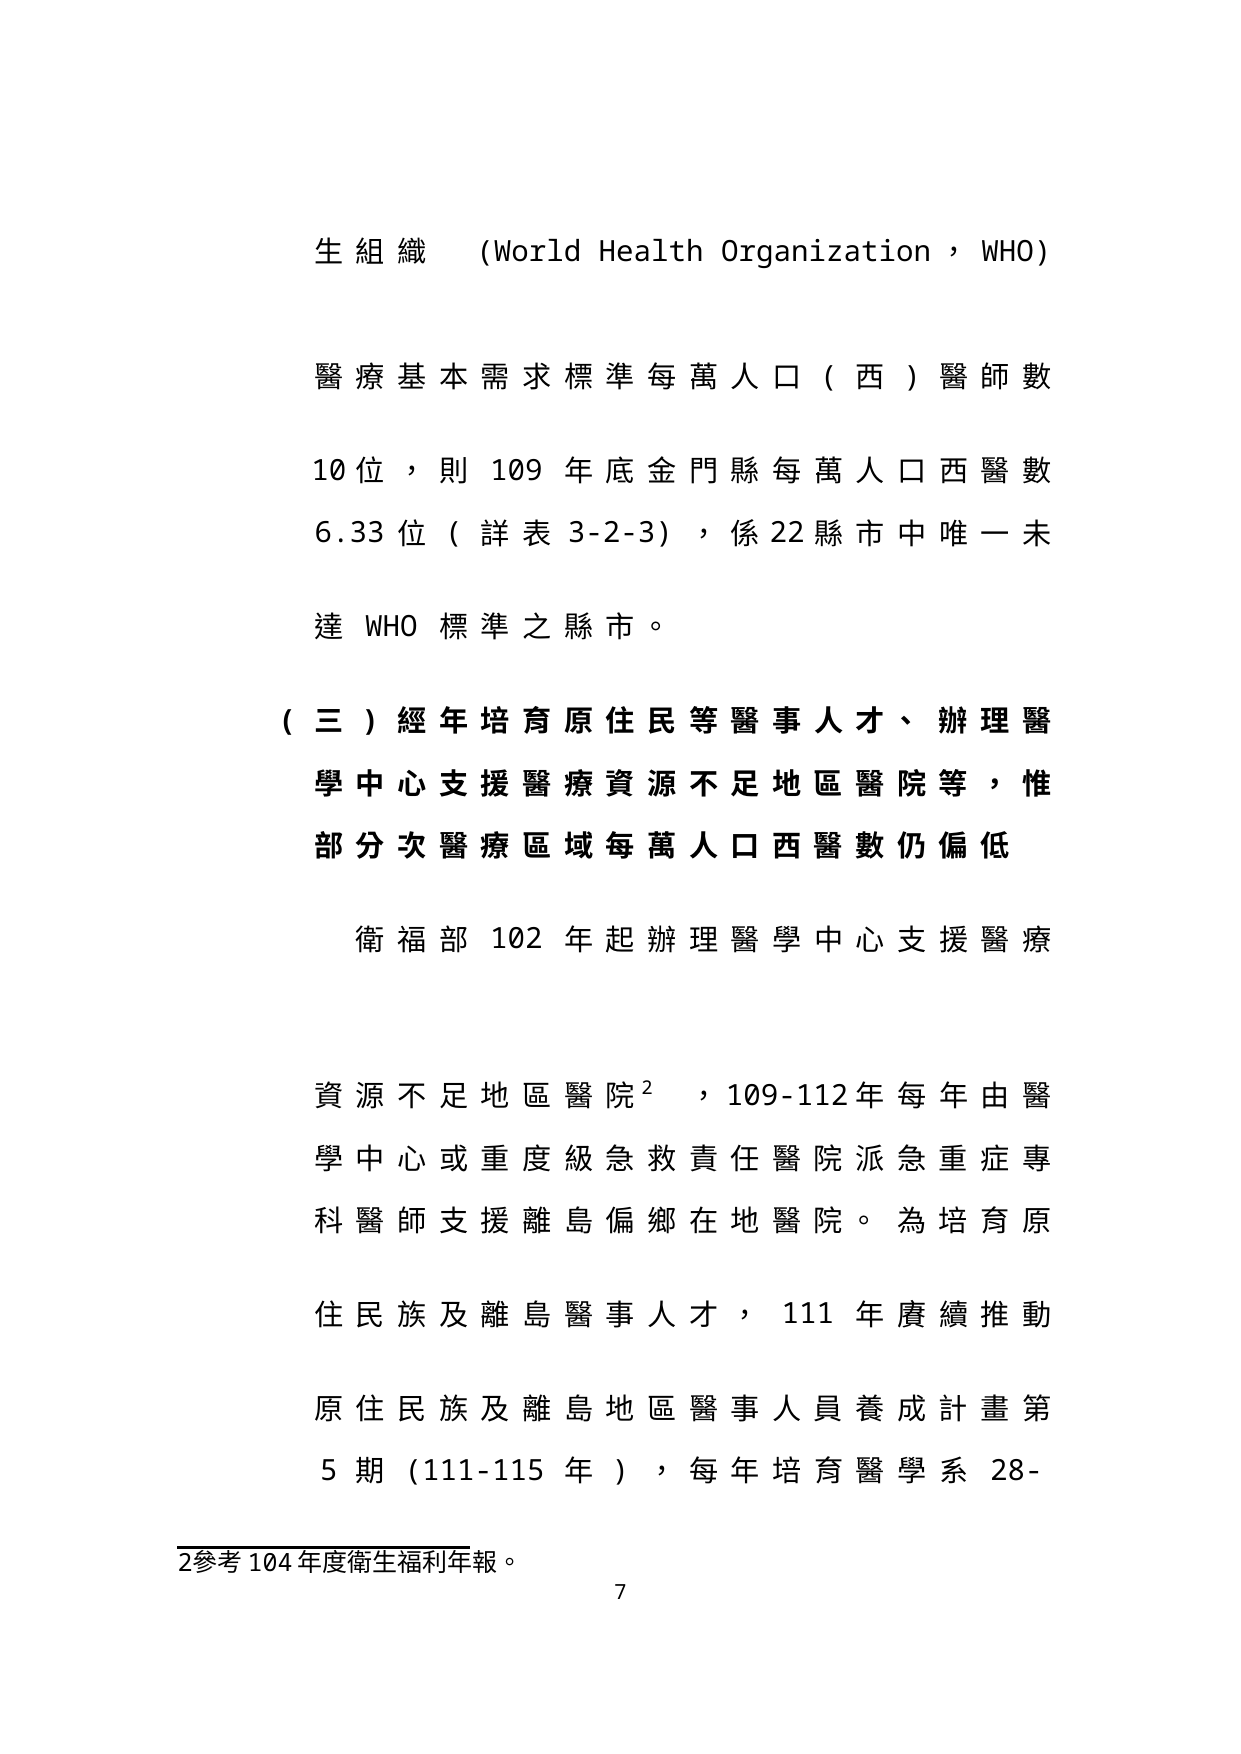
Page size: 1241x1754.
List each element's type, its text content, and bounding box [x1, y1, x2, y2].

text 參考104年度衛生福利年報。 [177, 1548, 1063, 1577]
text (三)經年培育原住民等醫事人才、辦理醫學中心支援醫療資源不足地區醫院等，惟部分次醫療區域每萬人口西醫數仍偏低 [242, 677, 1058, 865]
text 衛福部102年起辦理醫學中心支援醫療資源不足地區醫院，109-112年每年由醫學中心或重度級急救責任醫院派急重症專科醫師支援離島偏鄉在地醫院。為培育原住民族及離島醫事人才，111年賡續推動原住民族及離島地區醫事人員養成計畫第5期(111-115年)，每年培育醫學系28- [271, 865, 1058, 1490]
text 生組織 (World Health Organization，WHO)醫療基本需求標準每萬人口(西)醫師數10位，則109年底金門縣每萬人口西醫數6.33位(詳表3-2-3)，係22縣市中唯一未達WHO標準之縣市。 [271, 177, 1058, 677]
